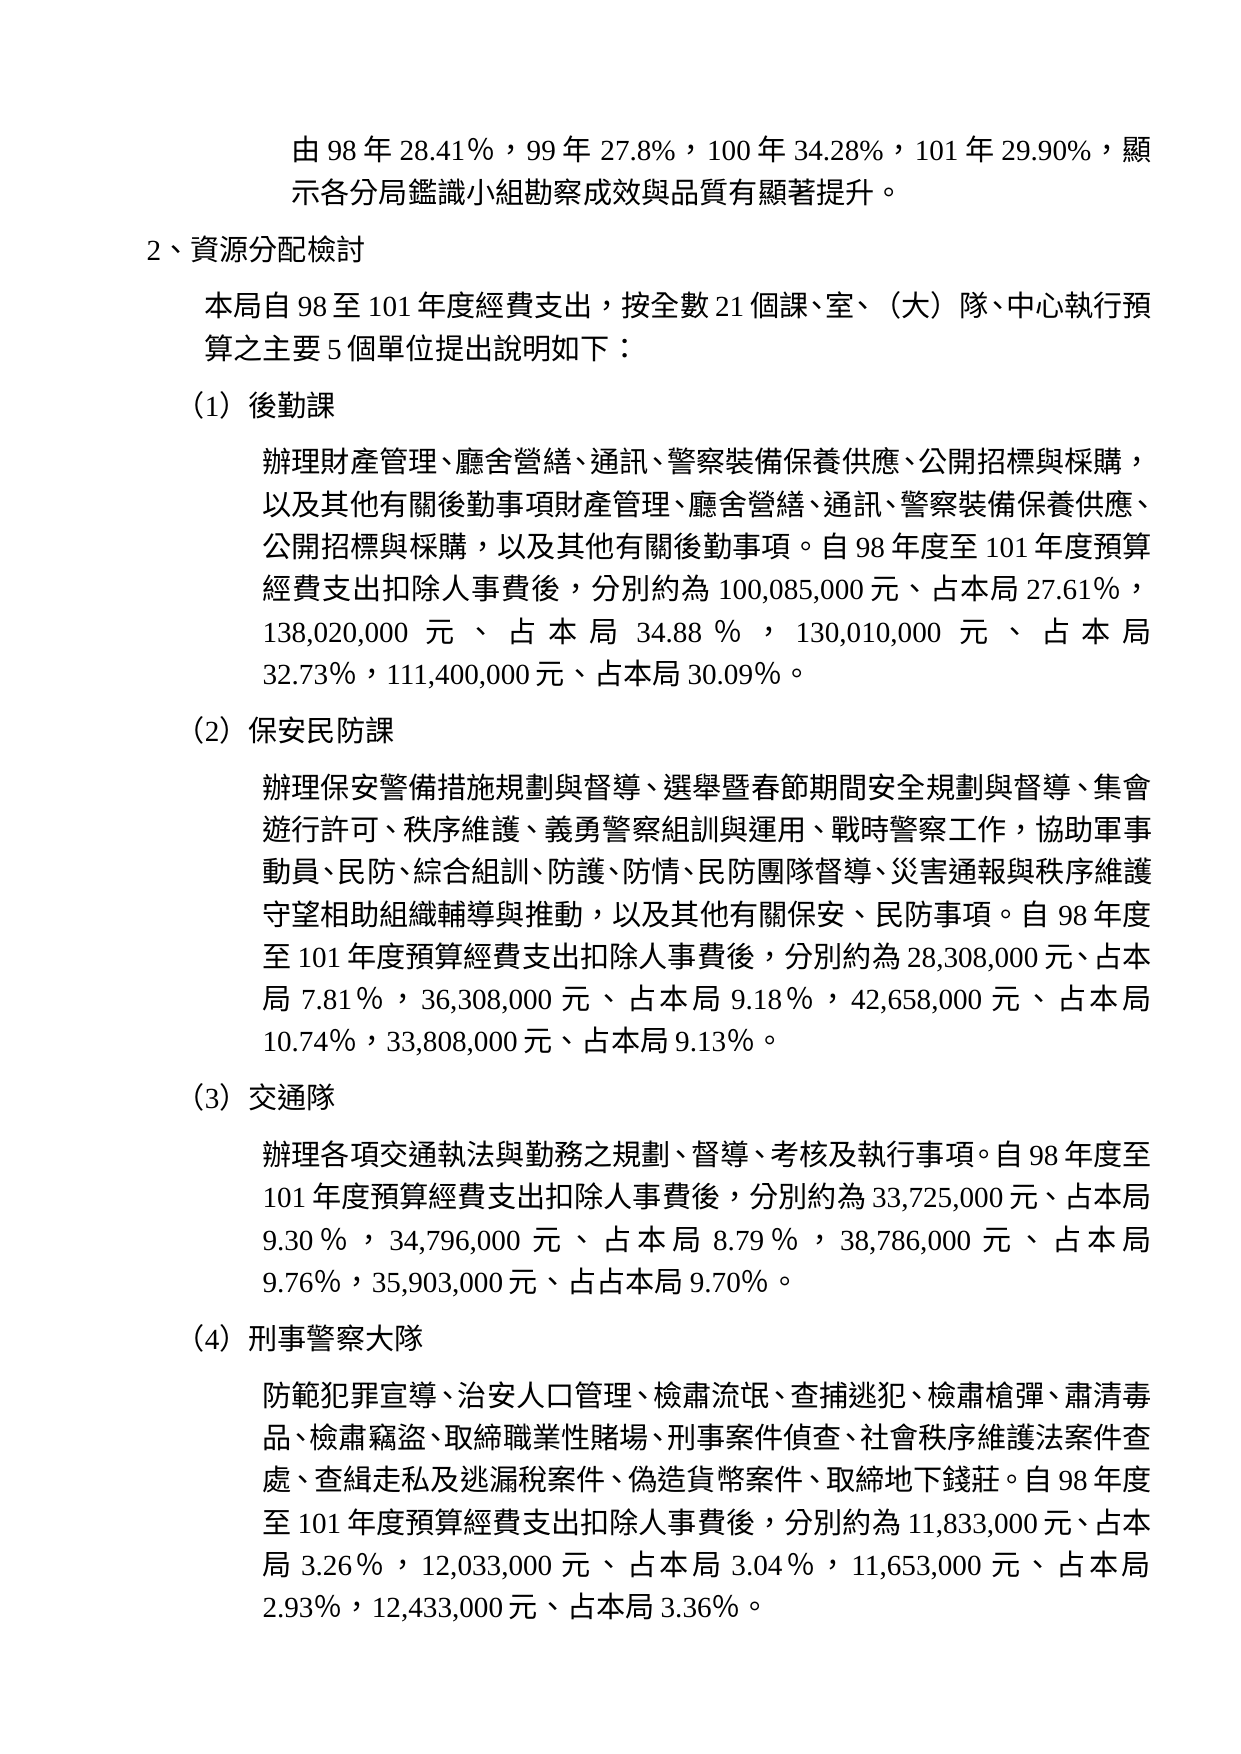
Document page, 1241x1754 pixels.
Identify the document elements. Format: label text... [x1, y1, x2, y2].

list 資源分配檢討 [146, 226, 1152, 268]
list 後勤課 [175, 382, 1152, 424]
text 本局自98至101年度經費支出，按全數21個課、室、（大）隊、中心執行預算之主要5個單位提出說明如下： [204, 283, 1152, 368]
text 辦理財產管理、廳舍營繕、通訊、警察裝備保養供應、公開招標與棌購，以及其他有關後勤事項財產管理、廳舍營繕、通訊、警察裝備保養供應、公開招標與棌購，以及其他有關後勤事項。自98年度至101年度預算經費支出扣除人事費後，分別約為100,085,000元、占本局27.61％， 138,020,000元、占本局34.88％，130,010,000元、占本局32.73％，111,400,000元、占本局30.09％。 [262, 439, 1152, 693]
text 辦理保安警備措施規劃與督導、選舉暨春節期間安全規劃與督導、集會遊行許可、秩序維護、義勇警察組訓與運用、戰時警察工作，協助軍事動員、民防、綜合組訓、防護、防情、民防團隊督導、災害通報與秩序維護、守望相助組織輔導與推動，以及其他有關保安、民防事項。自98年度至101年度預算經費支出扣除人事費後，分別約為28,308,000元、占本局7.81％，36,308,000元、占本局9.18％，42,658,000元、占本局10.74％，33,808,000元、占本局9.13％。 [262, 764, 1152, 1060]
list 保安民防課 [175, 707, 1152, 750]
list 交通隊 [175, 1075, 1152, 1117]
text 防範犯罪宣導、治安人口管理、檢肅流氓、查捕逃犯、檢肅槍彈、肅清毒品、檢肅竊盜、取締職業性賭場、刑事案件偵查、社會秩序維護法案件查處、查緝走私及逃漏稅案件、偽造貨幣案件、取締地下錢莊。自98年度至101年度預算經費支出扣除人事費後，分別約為 11,833,000元、占本局3.26％，12,033,000元、占本局3.04％，11,653,000元、占本局2.93％，12,433,000元、占本局3.36％。 [262, 1372, 1152, 1626]
text 辦理各項交通執法與勤務之規劃、督導、考核及執行事項。自98年度至101年度預算經費支出扣除人事費後，分別約為33,725,000元、占本局9.30％，34,796,000元、占本局8.79％，38,786,000元、占本局9.76％，35,903,000元、占占本局9.70％。 [262, 1132, 1152, 1301]
text 由98年28.41％，99年 27.8%，100年34.28%，101年29.90%，顯示各分局鑑識小組勘察成效與品質有顯著提升。 [291, 127, 1152, 212]
list 刑事警察大隊 [175, 1316, 1152, 1358]
